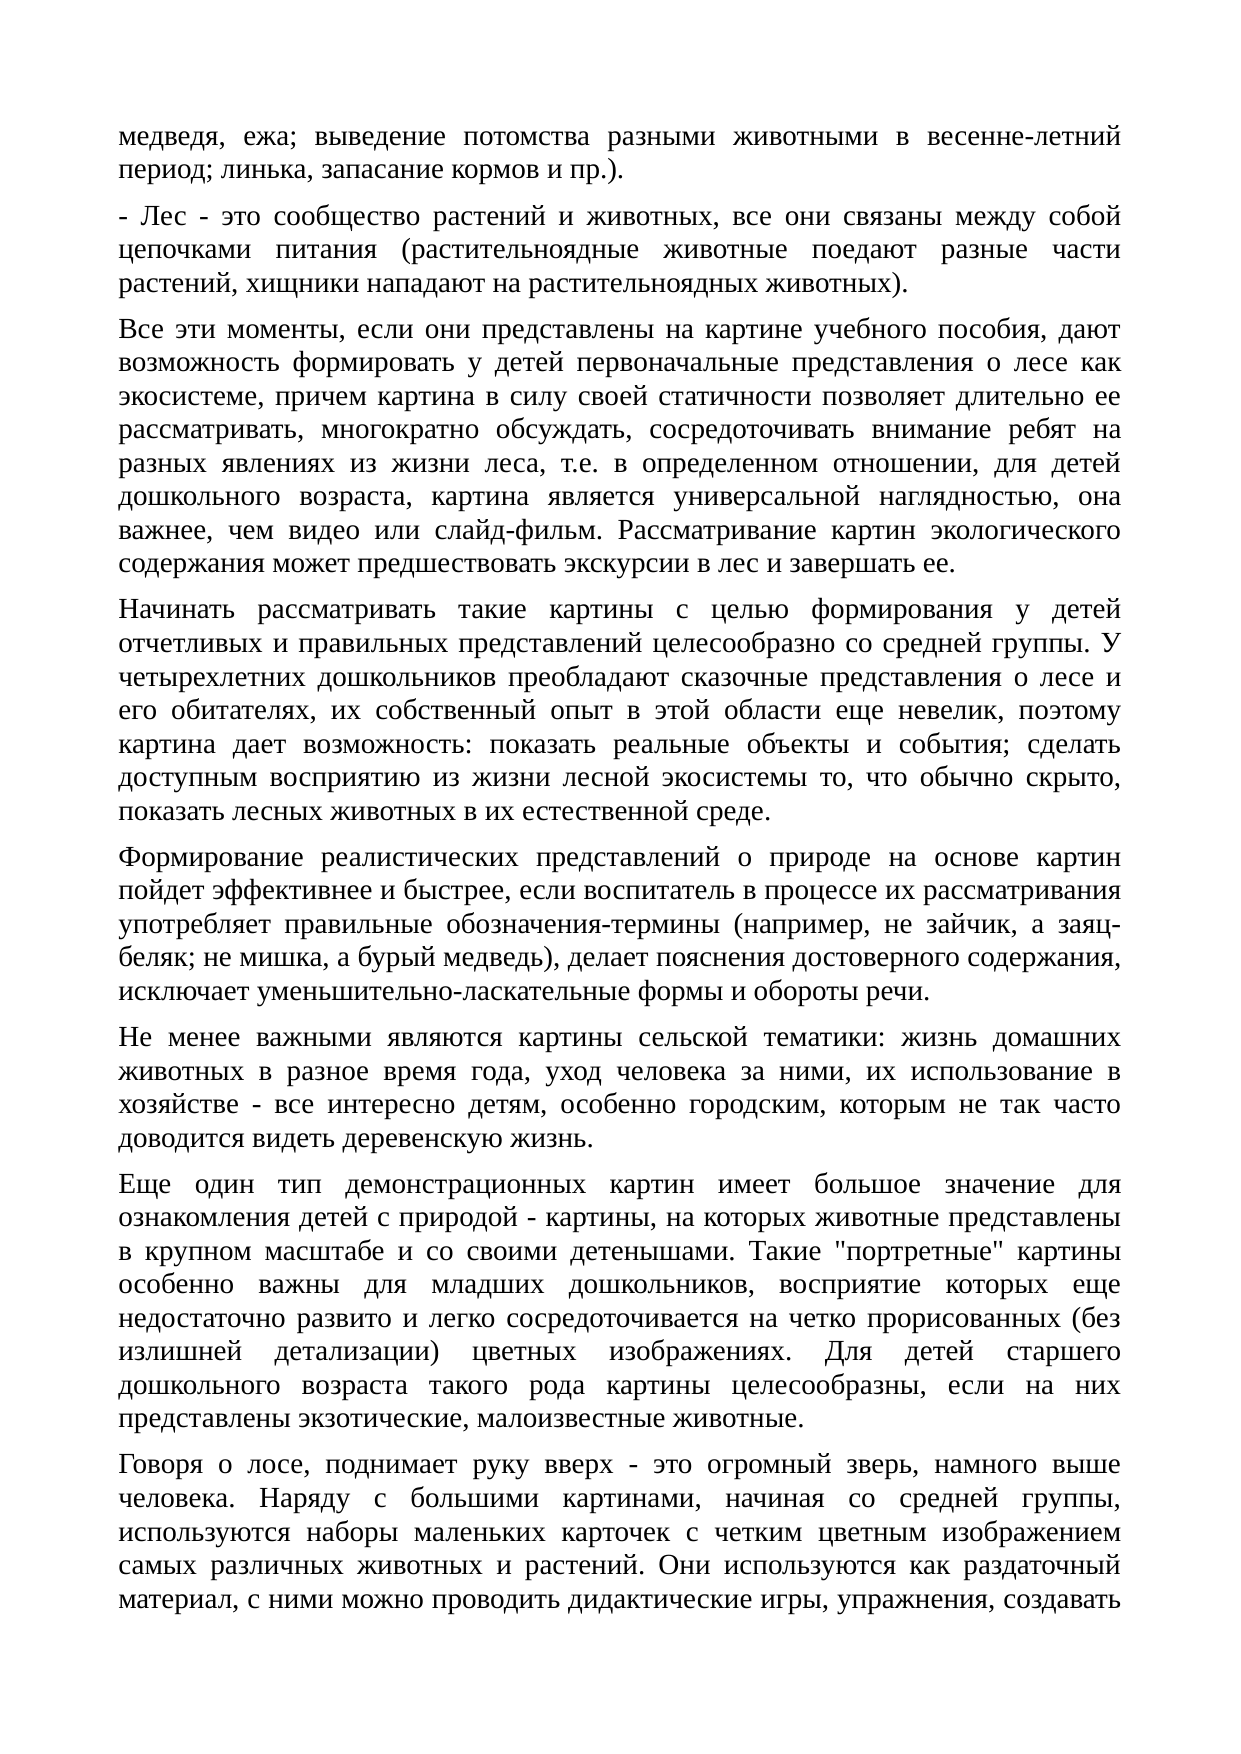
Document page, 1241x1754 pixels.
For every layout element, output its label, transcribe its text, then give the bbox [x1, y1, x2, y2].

text Еще один тип демонстрационных картин имеет большое значение для ознакомления детей с природой - картины, на которых животные представлены в крупном масштабе и со своими детенышами. Такие "портретные" картины особенно важны для младших дошкольников, восприятие которых еще недостаточно развито и легко сосредоточивается на четко прорисованных (без излишней детализации) цветных изображениях. Для детей старшего дошкольного возраста такого рода картины целесообразны, если на них представлены экзотические, малоизвестные животные. [118, 1166, 1122, 1434]
text медведя, ежа; выведение потомства разными животными в весенне-летний период; линька, запасание кормов и пр.). [118, 118, 1122, 185]
text Начинать рассматривать такие картины с целью формирования у детей отчетливых и правильных представлений целесообразно со средней группы. У четырехлетних дошкольников преобладают сказочные представления о лесе и его обитателях, их собственный опыт в этой области еще невелик, поэтому картина дает возможность: показать реальные объекты и события; сделать доступным восприятию из жизни лесной экосистемы то, что обычно скрыто, показать лесных животных в их естественной среде. [118, 592, 1122, 826]
text - Лес - это сообщество растений и животных, все они связаны между собой цепочками питания (растительноядные животные поедают разные части растений, хищники нападают на растительноядных животных). [118, 198, 1122, 298]
text Формирование реалистических представлений о природе на основе картин пойдет эффективнее и быстрее, если воспитатель в процессе их рассматривания употребляет правильные обозначения-термины (например, не зайчик, а заяц-беляк; не мишка, а бурый медведь), делает пояснения достоверного содержания, исключает уменьшительно-ласкательные формы и обороты речи. [118, 839, 1122, 1007]
text Не менее важными являются картины сельской тематики: жизнь домашних животных в разное время года, уход человека за ними, их использование в хозяйстве - все интересно детям, особенно городским, которым не так часто доводится видеть деревенскую жизнь. [118, 1019, 1122, 1153]
text Все эти моменты, если они представлены на картине учебного пособия, дают возможность формировать у детей первоначальные представления о лесе как экосистеме, причем картина в силу своей статичности позволяет длительно ее рассматривать, многократно обсуждать, сосредоточивать внимание ребят на разных явлениях из жизни леса, т.е. в определенном отношении, для детей дошкольного возраста, картина является универсальной наглядностью, она важнее, чем видео или слайд-фильм. Рассматривание картин экологического содержания может предшествовать экскурсии в лес и завершать ее. [118, 311, 1122, 579]
text Говоря о лосе, поднимает руку вверх - это огромный зверь, намного выше человека. Наряду с большими картинами, начиная со средней группы, используются наборы маленьких карточек с четким цветным изображением самых различных животных и растений. Они используются как раздаточный материал, с ними можно проводить дидактические игры, упражнения, создавать [118, 1447, 1122, 1614]
